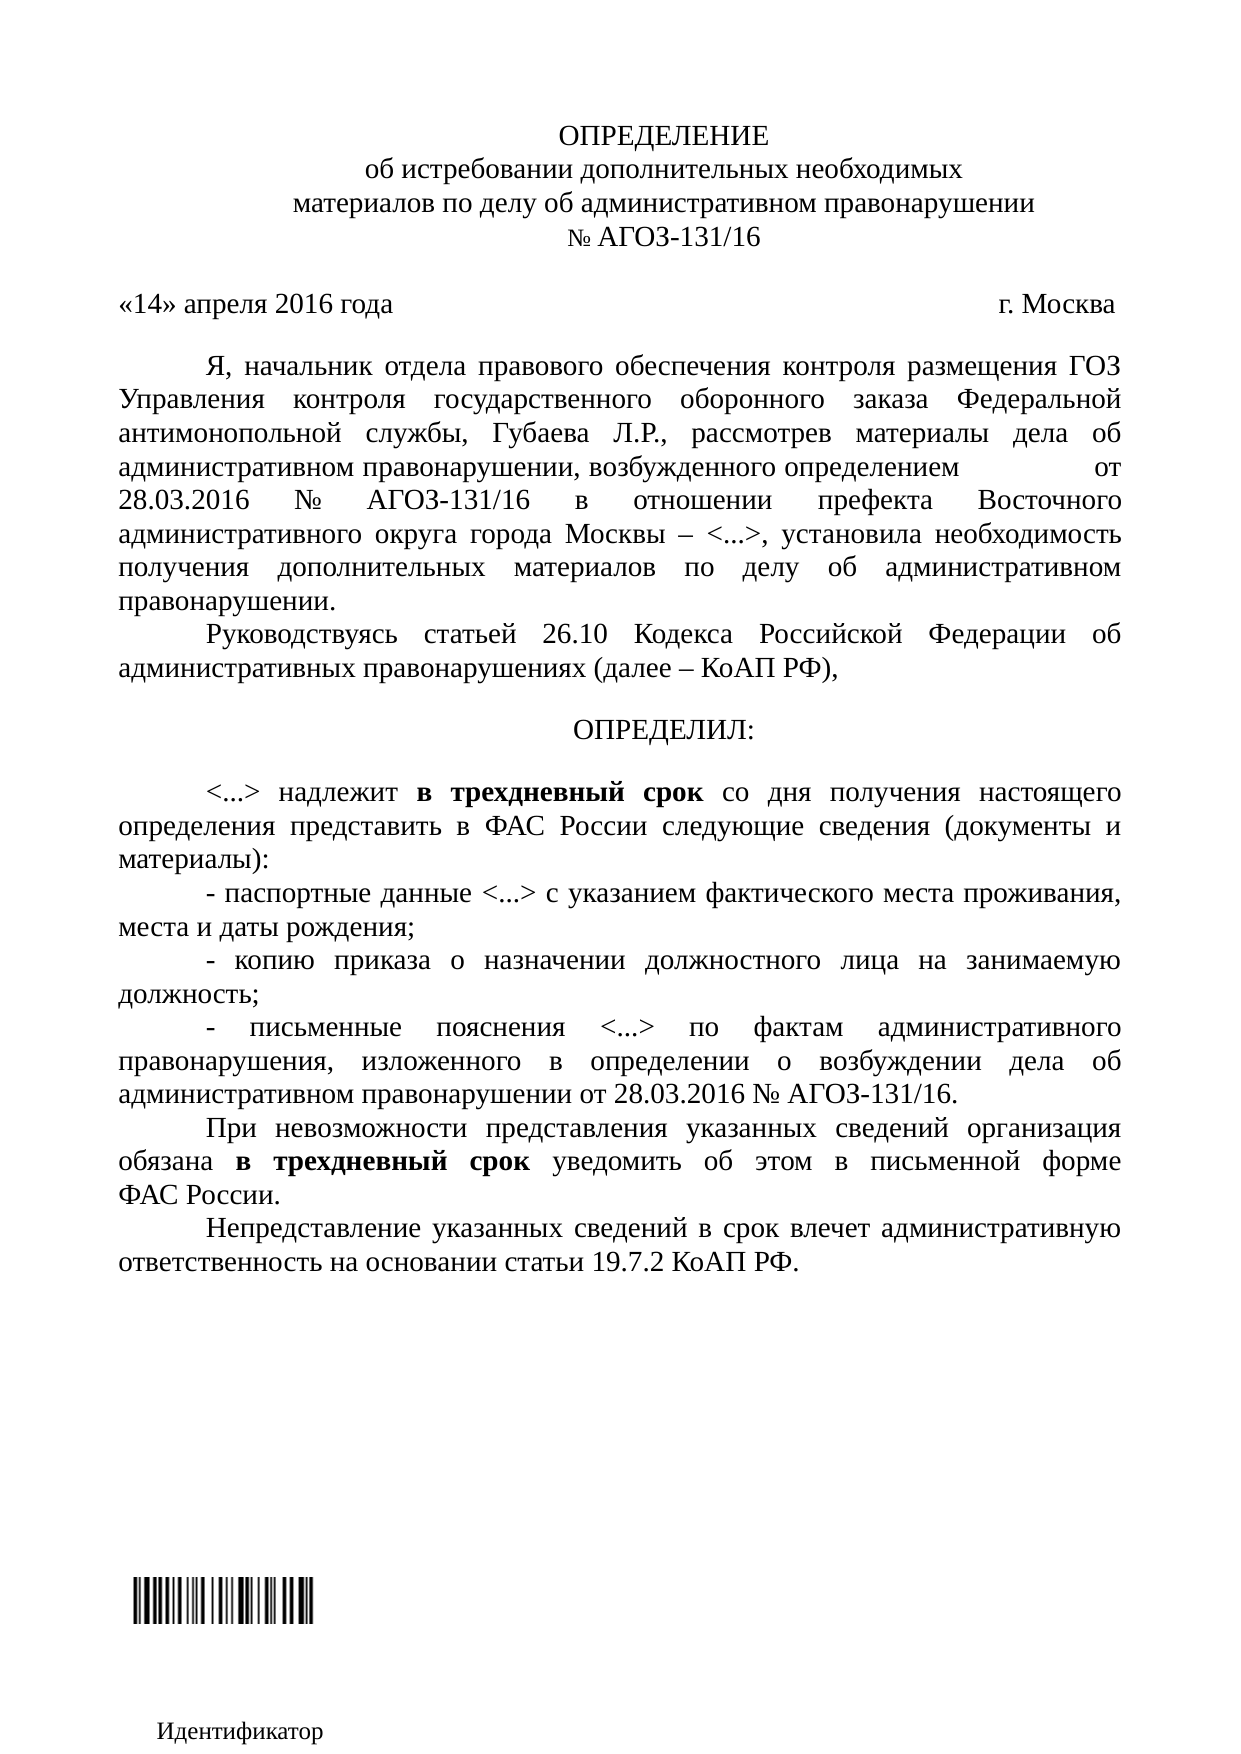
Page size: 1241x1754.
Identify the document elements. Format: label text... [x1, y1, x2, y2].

picture [118, 1577, 331, 1624]
text материалов по делу об административном правонарушении [118, 185, 1122, 219]
text - паспортные данные <...> с указанием фактического места проживания, места и даты рождения; [118, 875, 1122, 942]
text № АГОЗ-131/16 [118, 219, 1122, 252]
text - письменные пояснения <...> по фактам административного правонарушения, изложенного в определении о возбуждении дела об административном правонарушении от 28.03.2016 № АГОЗ-131/16. [118, 1009, 1122, 1110]
text Непредставление указанных сведений в срок влечет административную ответственность на основании статьи 19.7.2 КоАП РФ. [118, 1211, 1122, 1278]
text - копию приказа о назначении должностного лица на занимаемую должность; [118, 942, 1122, 1009]
text При невозможности представления указанных сведений организация обязана в трехдневный срок уведомить об этом в письменной форме ФАС России. [118, 1110, 1122, 1211]
text об истребовании дополнительных необходимых [118, 152, 1122, 185]
text ОПРЕДЕЛЕНИЕ [118, 118, 1122, 152]
text <...> надлежит в трехдневный срок со дня получения настоящего определения представить в ФАС России следующие сведения (документы и материалы): [118, 774, 1122, 875]
text «14» апреля 2016 года г. Москва [118, 286, 1122, 319]
text Я, начальник отдела правового обеспечения контроля размещения ГОЗ Управления контроля государственного оборонного заказа Федеральной антимонопольной службы, Губаева Л.Р., рассмотрев материалы дела об административном правонарушении, возбужденного определением от 28.03.2016 № АГОЗ-131/16 в отношении префекта Восточного административного округа города Москвы – <...>, установила необходимость получения дополнительных материалов по делу об административном правонарушении. [118, 348, 1122, 616]
text Руководствуясь статьей 26.10 Кодекса Российской Федерации об административных правонарушениях (далее – КоАП РФ), [118, 616, 1122, 683]
text ОПРЕДЕЛИЛ: [118, 712, 1122, 746]
